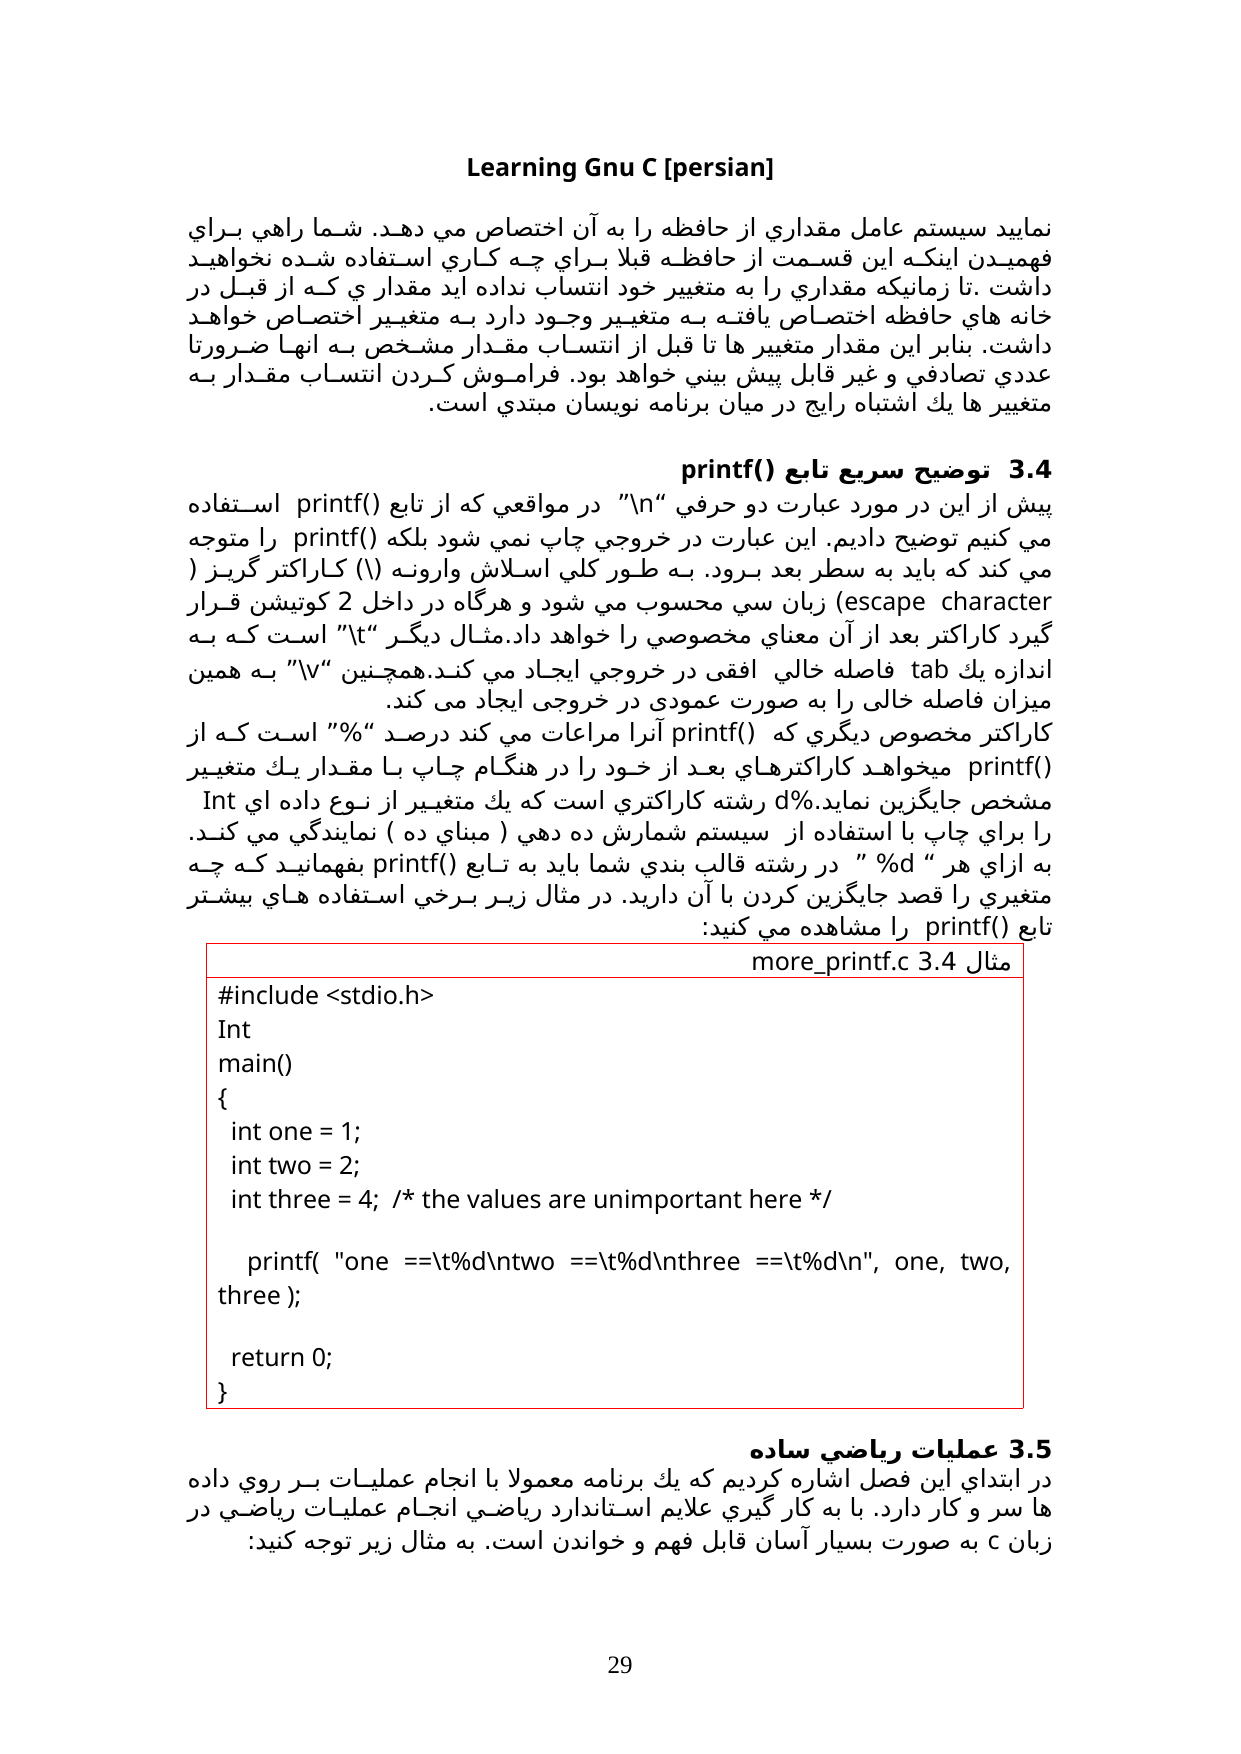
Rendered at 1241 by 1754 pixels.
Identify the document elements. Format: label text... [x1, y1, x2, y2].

text در ابتداي اين فصل اشاره كرديم كه يك برنامه معمولا با انجام عمليات بر روي داده ها سر و كار دارد. با به كار گيري علايم استاندارد رياضي انجام عمليات رياضي در زبان c به صورت بسيار آسان قابل فهم و خواندن است. به مثال زير توجه كنيد: [187, 1464, 1053, 1557]
table_cell #include <stdio.h> Int main() { int one = 1; int two = 2; int three = 4; /* the values are unimportant here */ printf( "one ==\t%d\ntwo ==\t%d\nthree ==\t%d\n", one, two, three ); return 0; } [207, 978, 1023, 1408]
text پیش از این در مورد عبارت دو حرفي “n\” در مواقعي كه از تابع ()printf ‌ استفاده مي كنيم توضیح دادیم. اين عبارت در خروجي چاپ نمي شود بلكه ()printf ‌ را متوجه مي كند كه بايد به سطر بعد برود. به طور كلي اسلاش وارونه (\) كاراكتر گريز (escape character) زبان سي محسوب مي شود و هرگاه در داخل 2 كوتيشن قرار گيرد كاراكتر بعد از آن معناي مخصوصي را خواهد داد.مثال ديگر “t\” است كه به اندازه يك tab فاصله خالي افقی در خروجي ايجاد مي كند.همچنین “v\” به همین میزان فاصله خالی را به صورت عمودی در خروجی ایجاد می کند. [187, 486, 1053, 714]
text 3.5 عمليات رياضي ساده [187, 1435, 1053, 1464]
table_header مثال 3.4 more_printf.c [207, 944, 1023, 977]
text 3.4 توضيح سريع تابع ()printf [187, 452, 1053, 486]
text كاراكتر مخصوص ديگري كه ()‌printf آنرا مراعات مي كند درصد “%” است كه از ()printf ميخواهد كاراكترهاي بعد از خود را در هنگام چاپ با مقدار يك متغيير مشخص جايگزين نمايد.%d رشته كاراكتري است كه يك متغيير از نوع داده اي Int ‌ را براي چاپ با استفاده از سيستم شمارش ده دهي ( مبناي ده ) نمايندگي مي كند. به ازاي هر “ d% ” در رشته قالب بندي شما بايد به تابع ()printf بفهمانيد كه چه متغيري را قصد جايگزين كردن با آن داريد. در مثال زير برخي استفاده هاي بيشتر تابع ()printf را مشاهده مي كنيد: [187, 714, 1053, 943]
text هنگامييكه برنامه بالا را كامپايل و اجرا كنيد مقدار متغيير هاي خود را مشاهده خواهيد كرد. مقدار متغيير third_number عجيب خواهد بود زيرا در طول برنامه هيچ مقداري به آن اختصاص داده نشده است. وقتي كه شما يك متغيير را اعلان مي نماييد سيستم عامل مقداري از حافظه را به آن اختصاص مي دهد. شما راهي براي فهميدن اينكه اين قسمت از حافظه قبلا براي چه كاري استفاده شده نخواهيد داشت .تا زمانيكه مقداري را به متغيير خود انتساب نداده ايد مقدار ي كه از قبل در خانه هاي حافظه اختصاص يافته به متغيير وجود دارد به متغيير اختصاص خواهد داشت. بنابر اين مقدار متغيير ها تا قبل از انتساب مقدار مشخص به انها ضرورتا عددي تصادفي و غير قابل پيش بيني خواهد بود. فراموش كردن انتساب مقدار به متغيير ها يك اشتباه رايج در ميان برنامه نويسان مبتدي است. [187, 213, 1053, 418]
